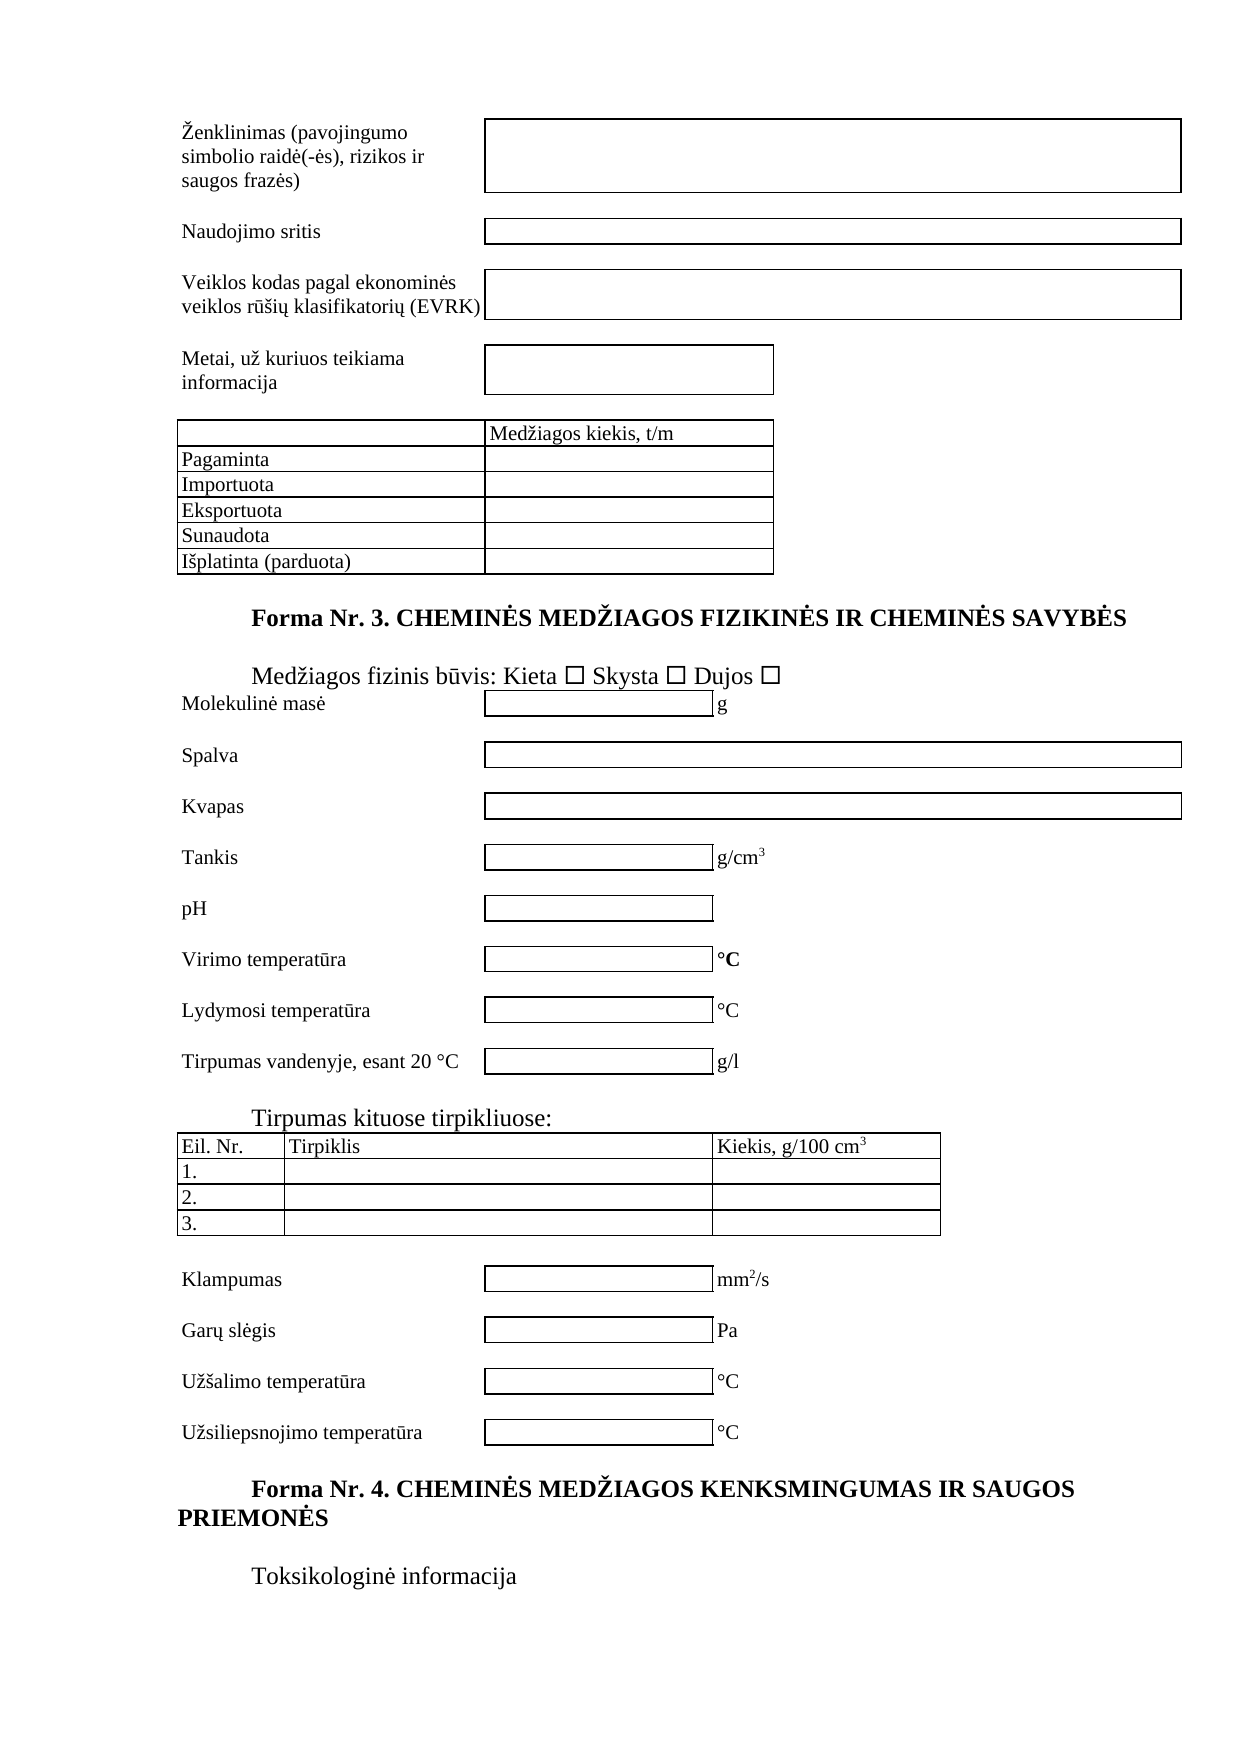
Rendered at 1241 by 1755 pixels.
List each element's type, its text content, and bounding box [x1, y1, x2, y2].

table_cell pH [177, 895, 484, 920]
table_cell [774, 548, 1181, 573]
table_cell [485, 1395, 489, 1419]
table_cell [177, 1022, 485, 1047]
table_cell Kvapas [177, 792, 484, 818]
table_cell g/l [713, 1048, 1181, 1073]
table_cell [485, 972, 489, 996]
table_header [708, 691, 712, 715]
table_cell [485, 1023, 489, 1047]
table_header [708, 1267, 712, 1291]
table_cell [713, 820, 717, 843]
table_cell [708, 845, 712, 869]
table_cell [486, 270, 1180, 318]
table_cell Ženklinimas (pavojingumo simbolio raidė(-ės), rizikos ir saugos frazės) [177, 118, 484, 192]
table_header Klampumas [177, 1265, 484, 1291]
table_cell [774, 496, 1181, 522]
table_cell [713, 895, 1181, 920]
table_cell [485, 320, 489, 344]
table_cell [774, 471, 1181, 496]
table_cell [774, 344, 1181, 394]
table_cell [177, 1342, 485, 1367]
table_cell [177, 319, 485, 344]
table_cell [486, 120, 1180, 192]
table_cell [769, 523, 773, 547]
text Toksikologinė informacija [177, 1561, 1181, 1589]
table_cell Veiklos kodas pagal ekonominės veiklos rūšių klasifikatorių (EVRK) [177, 269, 484, 318]
table_cell [708, 1369, 712, 1393]
table_cell [773, 394, 1181, 419]
table_cell Užšalimo temperatūra [177, 1368, 484, 1393]
table_cell [713, 1022, 1181, 1047]
table_cell [485, 1292, 489, 1316]
table_cell [708, 1395, 713, 1419]
table_cell [708, 1318, 712, 1342]
table_cell [708, 1159, 712, 1183]
table_cell [708, 1211, 712, 1234]
table_cell [708, 871, 713, 895]
table_cell [177, 767, 485, 792]
table_cell [713, 920, 1181, 946]
table_cell [713, 971, 1181, 996]
table_cell [769, 549, 773, 573]
table_cell [177, 1393, 485, 1419]
table_cell Virimo temperatūra [177, 946, 484, 971]
table_cell [177, 818, 485, 843]
table_cell [769, 395, 773, 419]
table_cell Pa [713, 1316, 1181, 1342]
table_cell [177, 243, 485, 269]
table_cell [708, 1185, 712, 1209]
table_cell [769, 447, 773, 471]
table_cell [713, 1342, 1181, 1367]
table_cell °C [713, 996, 1181, 1022]
table_cell °C [713, 1368, 1181, 1393]
table_cell [177, 971, 485, 996]
table_cell [713, 869, 1181, 895]
table_cell 1. [280, 1159, 284, 1183]
table_cell Naudojimo sritis [177, 218, 484, 243]
table_cell [1177, 743, 1181, 767]
table_cell [708, 896, 712, 920]
table_cell [936, 1211, 940, 1234]
table_cell [1177, 768, 1181, 792]
table_cell [1177, 320, 1181, 344]
table_cell [485, 820, 489, 843]
table_cell [708, 922, 713, 946]
table_cell [708, 820, 713, 843]
table_header Molekulinė masė [177, 690, 484, 715]
table_cell [485, 922, 489, 946]
table_header [941, 1132, 1181, 1158]
table_cell Užsiliepsnojimo temperatūra [177, 1419, 484, 1444]
text Forma Nr. 4. CHEMINĖS MEDŽIAGOS KENKSMINGUMAS IR SAUGOS PRIEMONĖS [177, 1474, 1181, 1532]
table_cell [1177, 193, 1181, 217]
table_cell 2. [280, 1185, 284, 1209]
table_cell g/cm3 [713, 844, 1181, 869]
table_cell [708, 1049, 712, 1073]
table_cell Garų slėgis [177, 1316, 484, 1342]
table_cell [769, 320, 773, 344]
table_cell [485, 871, 489, 895]
table_cell 3. [280, 1211, 284, 1234]
table_cell [774, 445, 1181, 471]
table_cell [708, 1420, 712, 1444]
table_cell [708, 998, 712, 1022]
table_cell [177, 869, 485, 895]
table_cell [177, 192, 485, 217]
table_cell [1177, 245, 1181, 269]
table_cell [177, 1291, 485, 1316]
table_cell [486, 346, 773, 394]
table_cell [936, 1185, 940, 1209]
table_cell [713, 1291, 1181, 1316]
table_cell [1177, 794, 1181, 818]
table_cell [713, 1185, 717, 1209]
table_cell [774, 522, 1181, 547]
table_cell [713, 715, 1181, 741]
text Medžiagos fizinis būvis: Kieta  Skysta  Dujos  [177, 661, 1181, 690]
text Forma Nr. 3. CHEMINĖS MEDŽIAGOS FIZIKINĖS IR CHEMINĖS SAVYBĖS [177, 603, 1181, 632]
table_cell [485, 395, 489, 419]
table_cell Tankis [177, 844, 484, 869]
table_cell [485, 768, 489, 792]
table_cell °C [713, 1419, 1181, 1444]
table_cell [941, 1183, 1181, 1209]
table_cell [941, 1209, 1181, 1234]
table_cell Metai, už kuriuos teikiama informacija [177, 344, 484, 394]
table_cell [1177, 820, 1181, 843]
table_header mm2/s [713, 1265, 1181, 1291]
table_cell [708, 1343, 713, 1367]
table_cell [769, 498, 773, 522]
table_cell [769, 472, 773, 496]
table_cell °C [713, 946, 1181, 971]
table_cell [708, 947, 712, 971]
table_cell Spalva [177, 741, 484, 767]
table_cell [708, 717, 713, 741]
table_cell [708, 1023, 713, 1047]
table_cell [177, 920, 485, 946]
table_cell [713, 1159, 717, 1183]
table_cell [177, 394, 485, 419]
table_cell [485, 717, 489, 741]
table_cell Lydymosi temperatūra [177, 996, 484, 1022]
table_cell [936, 1159, 940, 1183]
table_cell [713, 1393, 1181, 1419]
table_cell [485, 245, 489, 269]
table_cell [774, 419, 1181, 445]
table_cell [713, 1211, 717, 1234]
table_cell [485, 193, 489, 217]
table_cell [177, 715, 485, 741]
table_cell [941, 1158, 1181, 1183]
table_cell [708, 1292, 713, 1316]
table_cell [485, 1343, 489, 1367]
table_cell [773, 320, 777, 344]
table_cell Tirpumas vandenyje, esant 20 °C [177, 1048, 484, 1073]
table_cell [708, 972, 713, 996]
text Tirpumas kituose tirpikliuose: [177, 1103, 1181, 1132]
table_header g [713, 690, 1181, 715]
